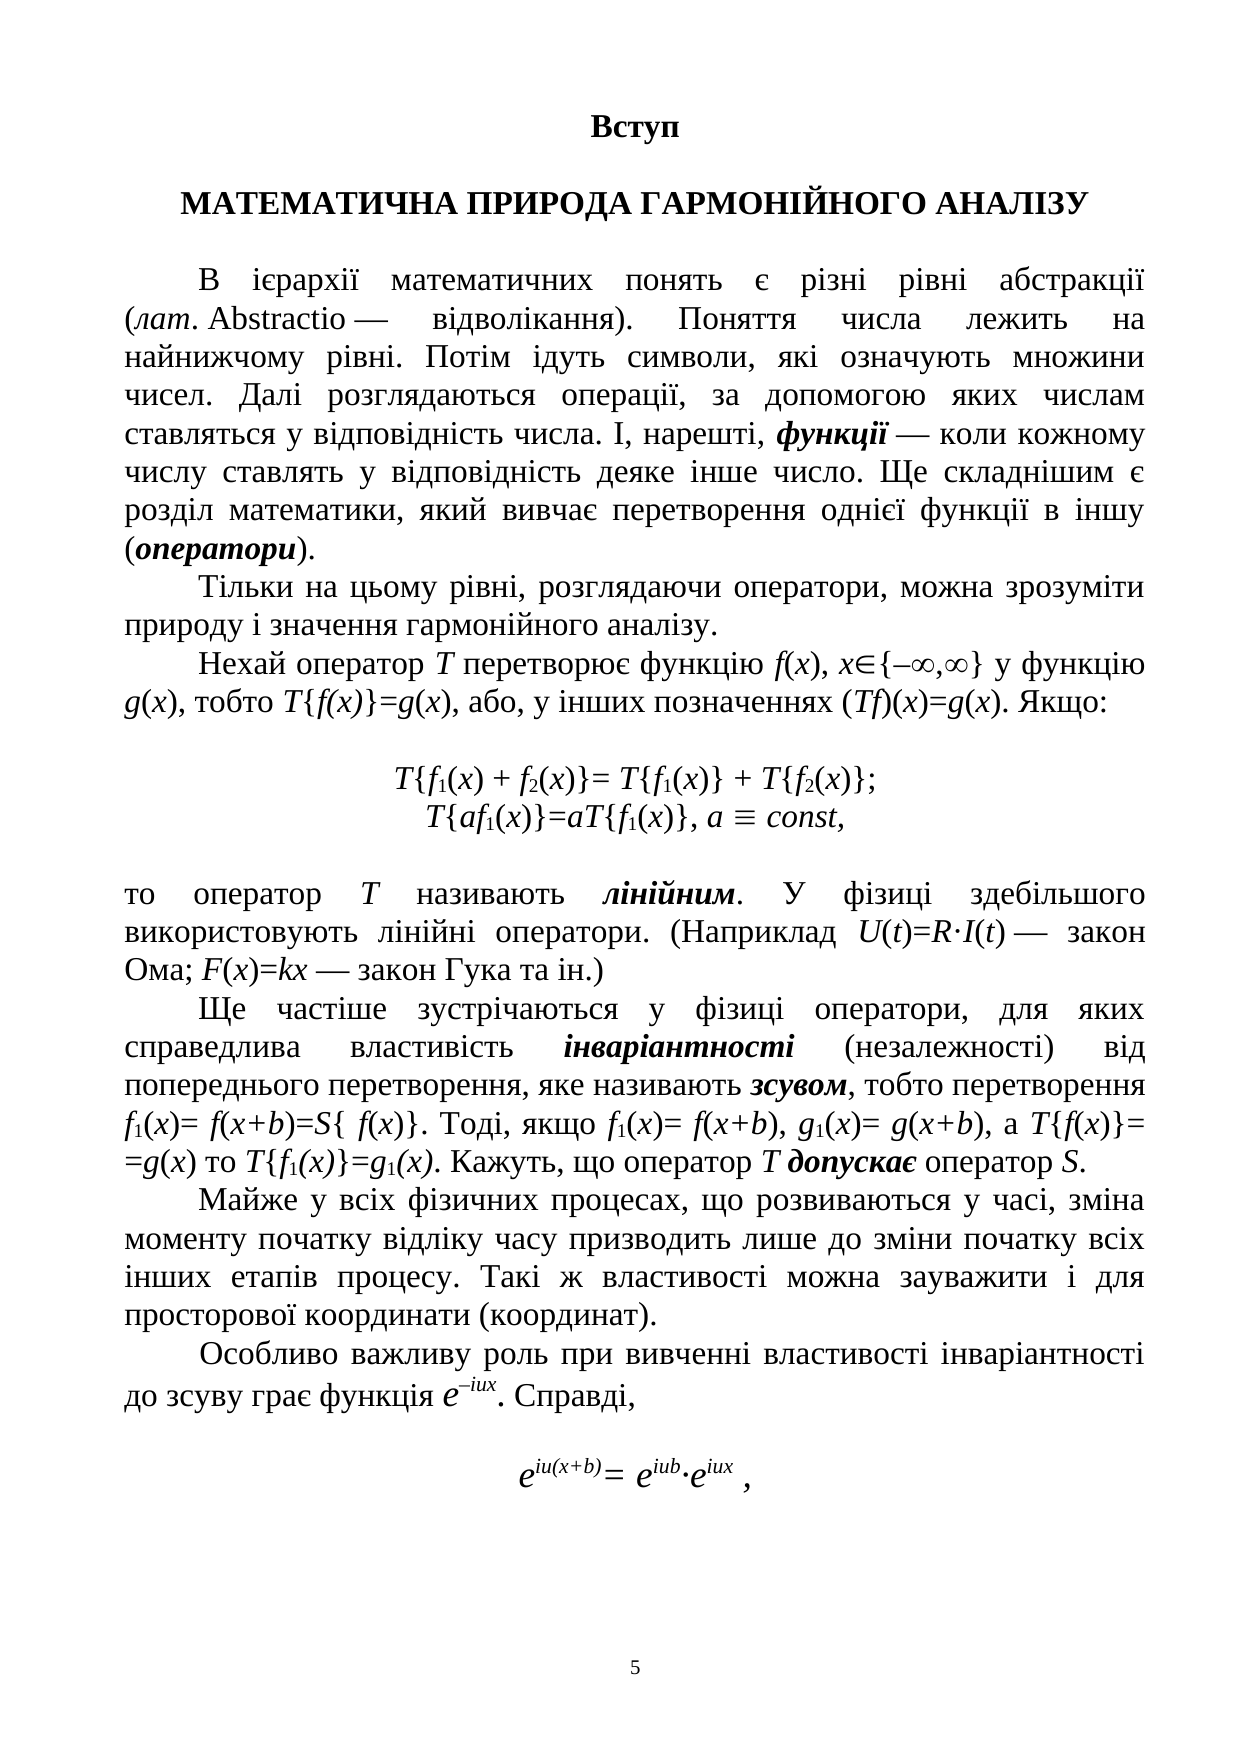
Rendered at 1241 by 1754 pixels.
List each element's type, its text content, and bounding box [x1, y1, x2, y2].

text T{f1(x) + f2(x)}= T{f1(x)} + T{f2(x)}; [124, 758, 1146, 796]
text В iєрархiї математичних понять є рiзнi рiвнi абстракцiї (лат. Abstractio — відволікання). Поняття числа лежить на найнижчому рівні. Потiм ідуть символи, якi означують множини чисел. Далі розглядаються операцiї, за допомогою яких числам ставляться у вiдповiднiсть числа. І, нарештi, функцiї — коли кожному числу ставлять у вiдповiднiсть деяке інше число. Ще складнiшим є розділ математики, який вивчає перетворення однiєї функцiї в iншу (оператори). [124, 260, 1146, 566]
text Особливо важливу роль при вивченнi властивості інваріантності до зсуву грає функція e–iux. Справді, [124, 1333, 1146, 1414]
text Нехай оператор Т перетворює функцiю f(x), x{–,} у функцiю g(x), тобто T{f(x)}=g(x), або, у iнших позначеннях (Tf)(x)=g(x). Якщо: [124, 643, 1146, 720]
text eiu(x+b)= eiub·eiux , [124, 1453, 1146, 1496]
text Майже у всiх фiзичних процесах, що розвиваються у часi, змiна моменту початку вiдлiку часу призводить лише до змiни початку всiх iнших етапiв процесу. Такi ж властивостi можна зауважити i для просторової координати (координат). [124, 1180, 1146, 1333]
text то оператор Т називають лiнiйним. У фiзицi здебільшого використовують лiнiйнi оператори. (Наприклад U(t)=R·I(t) — закон Ома; F(x)=kx — закон Гука та iн.) [124, 873, 1146, 988]
text Тiльки на цьому рiвнi, розглядаючи оператори, можна зрозумiти природу і значення гармонiйного аналiзу. [124, 566, 1146, 643]
text T{af1(x)}=aT{f1(x)}, a  const, [124, 796, 1146, 835]
text Ще частiше зустрiчаються у фiзицi оператори, для яких справедлива властивiсть iнварiантностi (незалежностi) вiд попереднього перетворення, яке називають зсувом, тобто перетворення f1(x)= f(x+b)=S{ f(x)}. Тодi, якщо f1(x)= f(x+b), g1(x)= g(x+b), a T{f(x)}= =g(x) то T{f1(x)}=g1(x). Кажуть, що оператор Т допускає оператор S. [124, 988, 1146, 1180]
subtitle Вступ [124, 106, 1146, 145]
subtitle МАТЕМАТИЧНА ПРИРОДА ГАРМОНІЙНОГО АНАЛІЗУ [124, 183, 1146, 221]
